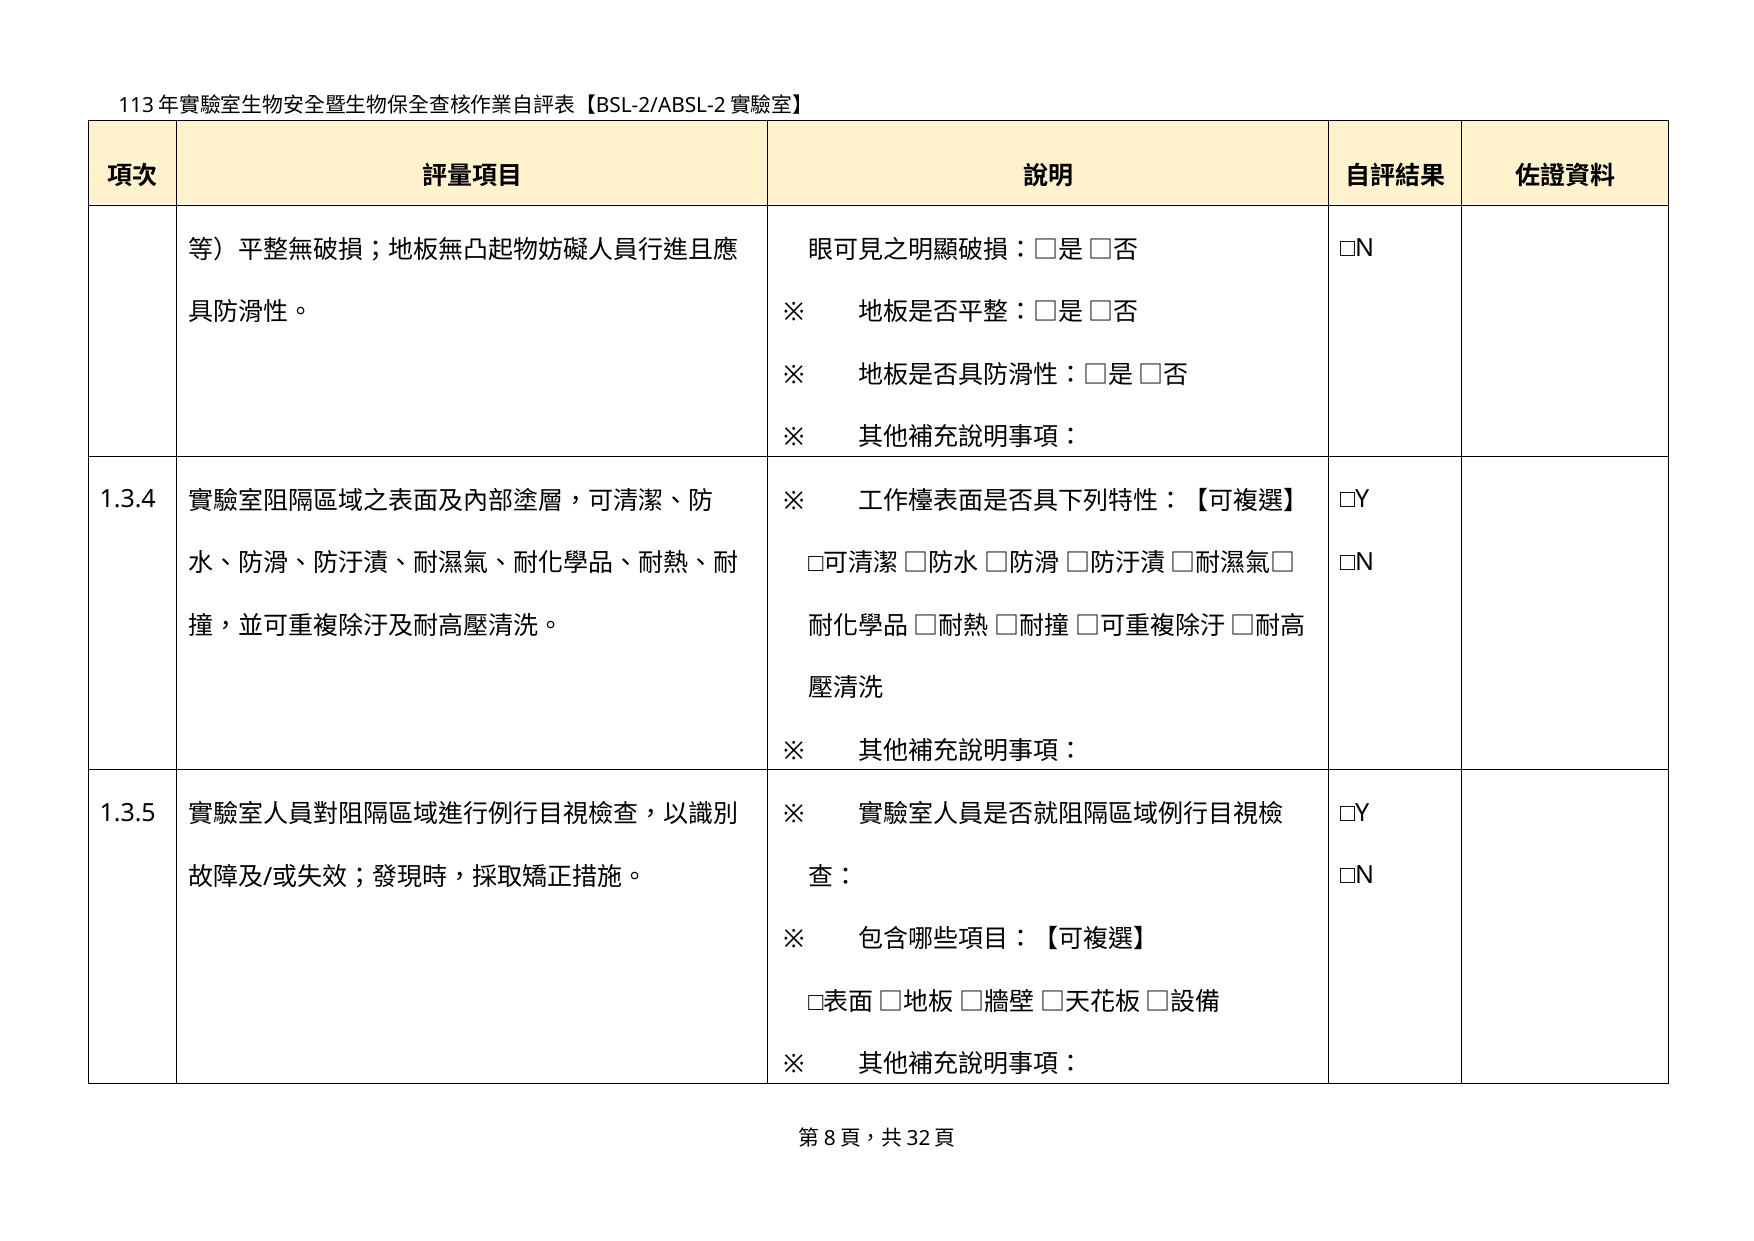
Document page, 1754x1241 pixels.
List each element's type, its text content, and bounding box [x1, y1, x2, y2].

table_cell □N [1329, 206, 1461, 456]
table_cell [89, 206, 176, 456]
table_cell [1462, 206, 1668, 456]
table_cell 實驗室人員對阻隔區域進行例行目視檢查，以識別故障及/或失效；發現時，採取矯正措施。 [177, 770, 767, 1083]
table_cell □Y □N [1329, 457, 1461, 769]
table_header 評量項目 [177, 121, 767, 204]
table_header 佐證資料 [1462, 121, 1668, 204]
table_cell [1462, 770, 1668, 1083]
table_cell 實驗室阻隔區域之表面及內部塗層，可清潔、防水、防滑、防汙漬、耐濕氣、耐化學品、耐熱、耐撞，並可重複除汙及耐高壓清洗。 [177, 457, 767, 769]
table_cell 工作檯表面是否具下列特性：【可複選】 □可清潔 □防水 □防滑 □防汙漬 □耐濕氣□耐化學品 □耐熱 □耐撞 □可重複除汙 □耐高壓清洗 其他補充說明事項： [768, 457, 1328, 769]
table_cell 眼可見之明顯破損：□是 □否 地板是否平整：□是 □否 地板是否具防滑性：□是 □否 其他補充說明事項： [768, 206, 1328, 456]
table_cell 1.3.4 [89, 457, 176, 769]
table_header 項次 [89, 121, 176, 204]
table_cell 實驗室人員是否就阻隔區域例行目視檢查： 包含哪些項目：【可複選】 □表面 □地板 □牆壁 □天花板 □設備 其他補充說明事項： [768, 770, 1328, 1083]
table_header 自評結果 [1329, 121, 1461, 204]
table_cell 等）平整無破損；地板無凸起物妨礙人員行進且應具防滑性。 [177, 206, 767, 456]
table_cell □Y □N [1329, 770, 1461, 1083]
table_cell 1.3.5 [89, 770, 176, 1083]
table_header 說明 [768, 121, 1328, 204]
table_cell [1462, 457, 1668, 769]
